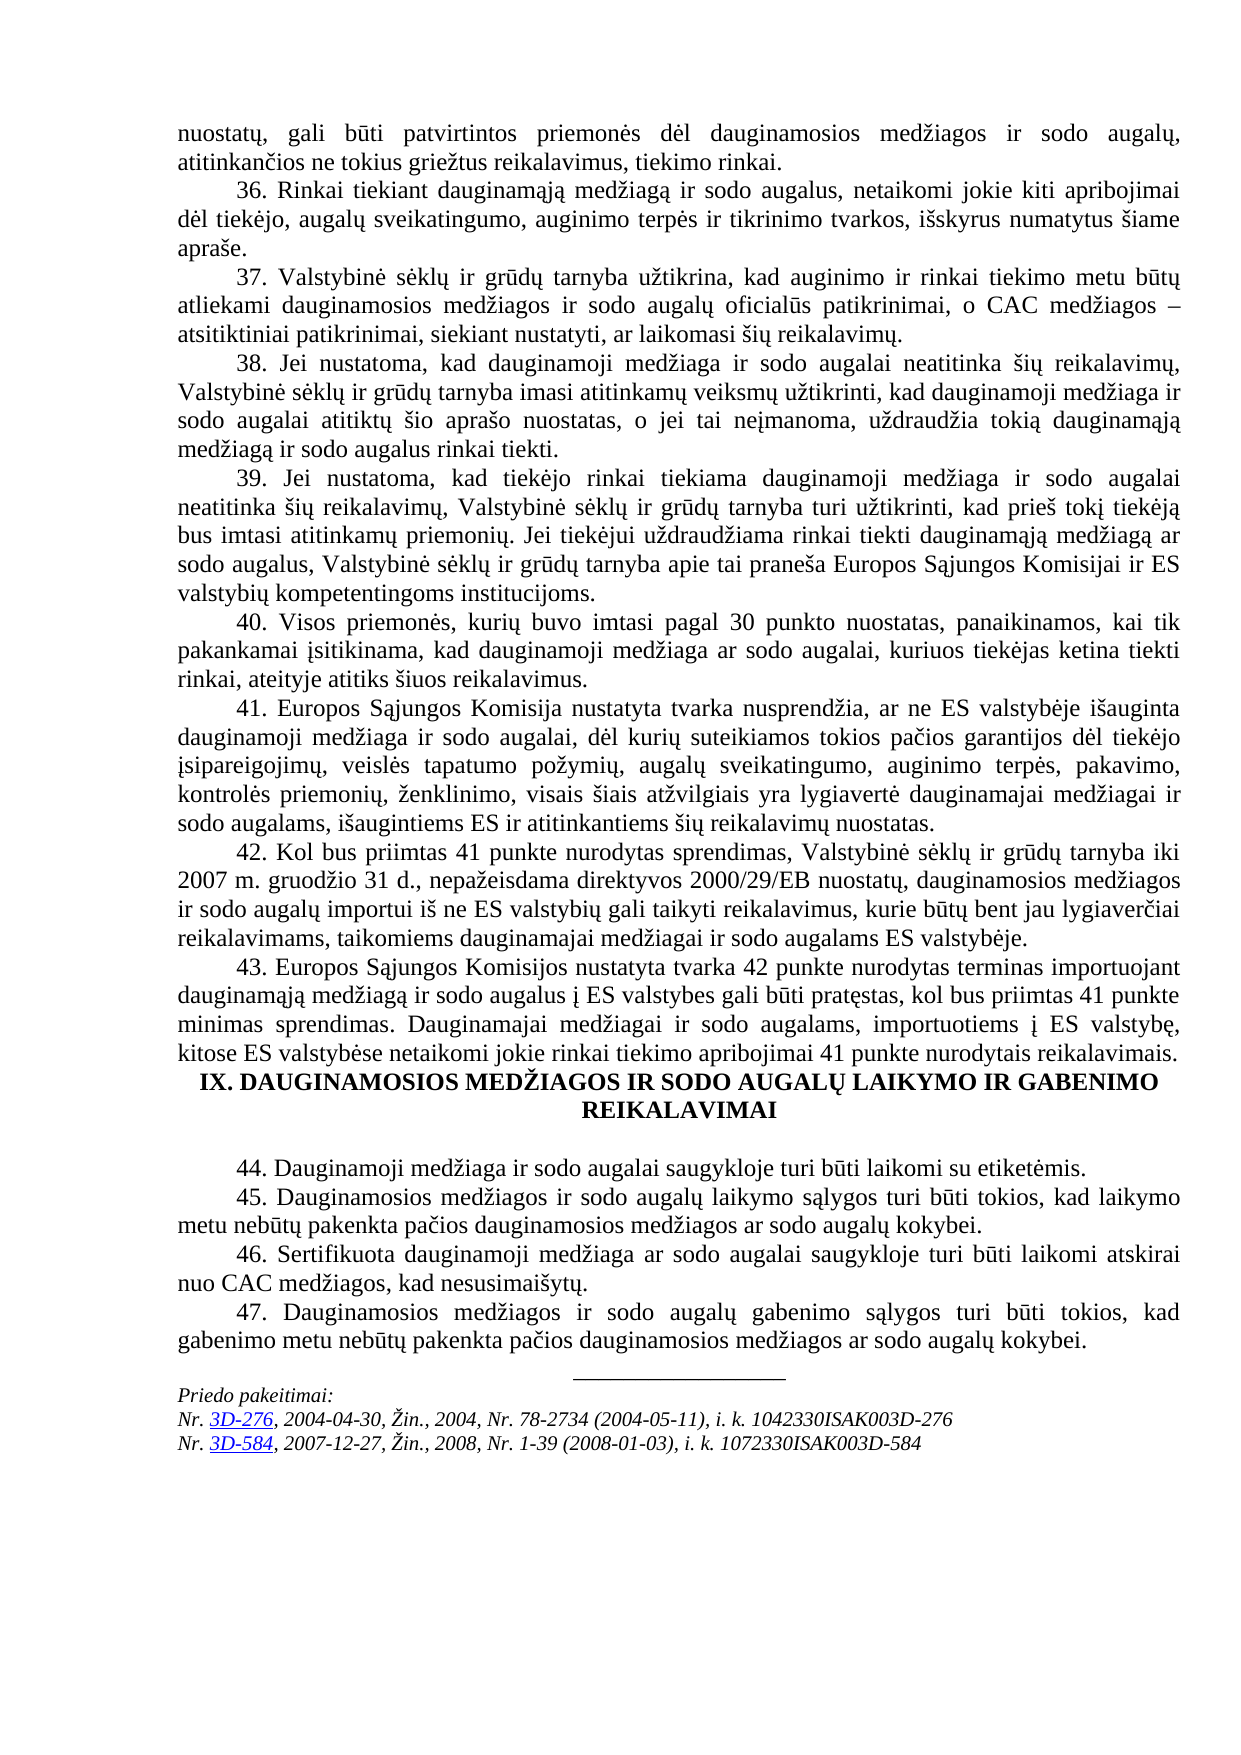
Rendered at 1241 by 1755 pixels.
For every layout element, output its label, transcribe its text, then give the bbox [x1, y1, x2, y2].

text 41. Europos Sąjungos Komisija nustatyta tvarka nusprendžia, ar ne ES valstybėje išauginta dauginamoji medžiaga ir sodo augalai, dėl kurių suteikiamos tokios pačios garantijos dėl tiekėjo įsipareigojimų, veislės tapatumo požymių, augalų sveikatingumo, auginimo terpės, pakavimo, kontrolės priemonių, ženklinimo, visais šiais atžvilgiais yra lygiavertė dauginamajai medžiagai ir sodo augalams, išaugintiems ES ir atitinkantiems šių reikalavimų nuostatas. [177, 693, 1181, 837]
text IX. DAUGINAMOSIOS MEDŽIAGOS IR SODO AUGALŲ LAIKYMO IR GABENIMO REIKALAVIMAI [177, 1067, 1181, 1124]
text 45. Dauginamosios medžiagos ir sodo augalų laikymo sąlygos turi būti tokios, kad laikymo metu nebūtų pakenkta pačios dauginamosios medžiagos ar sodo augalų kokybei. [177, 1182, 1181, 1239]
text Nr. 3D-584, 2007-12-27, Žin., 2008, Nr. 1-39 (2008-01-03), i. k. 1072330ISAK003D-584 [177, 1431, 1181, 1455]
text Nr. 3D-276, 2004-04-30, Žin., 2004, Nr. 78-2734 (2004-05-11), i. k. 1042330ISAK003D-276 [177, 1407, 1181, 1431]
text 37. Valstybinė sėklų ir grūdų tarnyba užtikrina, kad auginimo ir rinkai tiekimo metu būtų atliekami dauginamosios medžiagos ir sodo augalų oficialūs patikrinimai, o CAC medžiagos – atsitiktiniai patikrinimai, siekiant nustatyti, ar laikomasi šių reikalavimų. [177, 262, 1181, 348]
text 46. Sertifikuota dauginamoji medžiaga ar sodo augalai saugykloje turi būti laikomi atskirai nuo CAC medžiagos, kad nesusimaišytų. [177, 1239, 1181, 1297]
text 44. Dauginamoji medžiaga ir sodo augalai saugykloje turi būti laikomi su etiketėmis. [177, 1153, 1181, 1182]
text 39. Jei nustatoma, kad tiekėjo rinkai tiekiama dauginamoji medžiaga ir sodo augalai neatitinka šių reikalavimų, Valstybinė sėklų ir grūdų tarnyba turi užtikrinti, kad prieš tokį tiekėją bus imtasi atitinkamų priemonių. Jei tiekėjui uždraudžiama rinkai tiekti dauginamąją medžiagą ar sodo augalus, Valstybinė sėklų ir grūdų tarnyba apie tai praneša Europos Sąjungos Komisijai ir ES valstybių kompetentingoms institucijoms. [177, 463, 1181, 607]
text 47. Dauginamosios medžiagos ir sodo augalų gabenimo sąlygos turi būti tokios, kad gabenimo metu nebūtų pakenkta pačios dauginamosios medžiagos ar sodo augalų kokybei. [177, 1297, 1181, 1354]
text nuostatų, gali būti patvirtintos priemonės dėl dauginamosios medžiagos ir sodo augalų, atitinkančios ne tokius griežtus reikalavimus, tiekimo rinkai. [177, 118, 1181, 176]
text Priedo pakeitimai: [177, 1383, 1181, 1407]
text 36. Rinkai tiekiant dauginamąją medžiagą ir sodo augalus, netaikomi jokie kiti apribojimai dėl tiekėjo, augalų sveikatingumo, auginimo terpės ir tikrinimo tvarkos, išskyrus numatytus šiame apraše. [177, 176, 1181, 262]
text 40. Visos priemonės, kurių buvo imtasi pagal 30 punkto nuostatas, panaikinamos, kai tik pakankamai įsitikinama, kad dauginamoji medžiaga ar sodo augalai, kuriuos tiekėjas ketina tiekti rinkai, ateityje atitiks šiuos reikalavimus. [177, 607, 1181, 693]
text _________________ [177, 1354, 1181, 1383]
text 38. Jei nustatoma, kad dauginamoji medžiaga ir sodo augalai neatitinka šių reikalavimų, Valstybinė sėklų ir grūdų tarnyba imasi atitinkamų veiksmų užtikrinti, kad dauginamoji medžiaga ir sodo augalai atitiktų šio aprašo nuostatas, o jei tai neįmanoma, uždraudžia tokią dauginamąją medžiagą ir sodo augalus rinkai tiekti. [177, 348, 1181, 463]
text 43. Europos Sąjungos Komisijos nustatyta tvarka 42 punkte nurodytas terminas importuojant dauginamąją medžiagą ir sodo augalus į ES valstybes gali būti pratęstas, kol bus priimtas 41 punkte minimas sprendimas. Dauginamajai medžiagai ir sodo augalams, importuotiems į ES valstybę, kitose ES valstybėse netaikomi jokie rinkai tiekimo apribojimai 41 punkte nurodytais reikalavimais. [177, 952, 1181, 1067]
text 42. Kol bus priimtas 41 punkte nurodytas sprendimas, Valstybinė sėklų ir grūdų tarnyba iki 2007 m. gruodžio 31 d., nepažeisdama direktyvos 2000/29/EB nuostatų, dauginamosios medžiagos ir sodo augalų importui iš ne ES valstybių gali taikyti reikalavimus, kurie būtų bent jau lygiaverčiai reikalavimams, taikomiems dauginamajai medžiagai ir sodo augalams ES valstybėje. [177, 837, 1181, 952]
